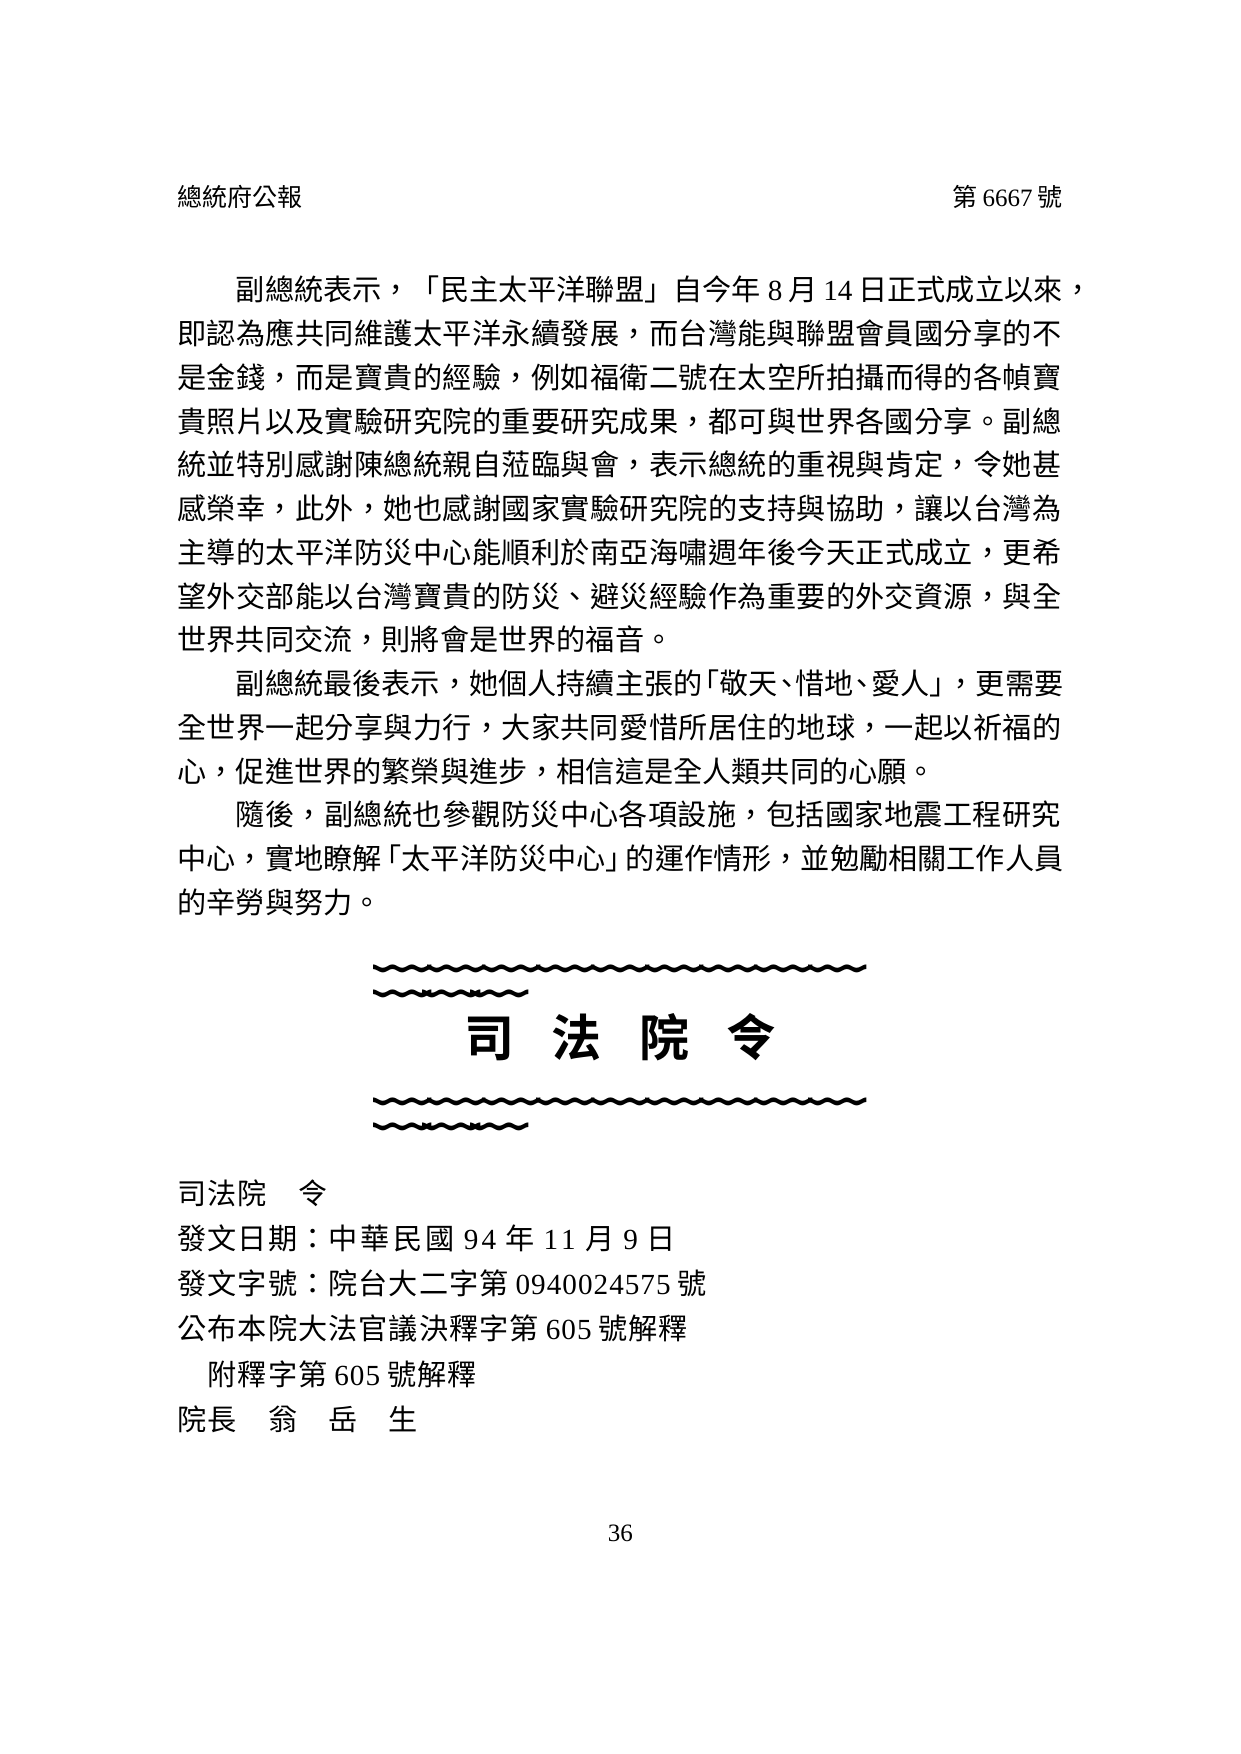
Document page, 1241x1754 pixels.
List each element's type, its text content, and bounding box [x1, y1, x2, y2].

text 附釋字第605號解釋 [177, 1349, 1063, 1394]
table_header ﹏﹏﹏﹏﹏﹏﹏﹏﹏﹏﹏﹏ [370, 922, 870, 997]
table_cell ﹏﹏﹏﹏﹏﹏﹏﹏﹏﹏﹏﹏ [370, 1080, 870, 1168]
text 隨後，副總統也參觀防災中心各項設施，包括國家地震工程研究中心，實地瞭解「太平洋防災中心」的運作情形，並勉勵相關工作人員的辛勞與努力。 [177, 791, 1063, 922]
text 司法院 令 [177, 1168, 1063, 1213]
text 院長 翁 岳 生 [177, 1394, 1063, 1439]
text 副總統最後表示，她個人持續主張的「敬天、惜地、愛人」，更需要全世界一起分享與力行，大家共同愛惜所居住的地球，一起以祈福的心，促進世界的繁榮與進步，相信這是全人類共同的心願。 [177, 659, 1063, 791]
table_cell 司 法 院 令 [370, 997, 870, 1080]
text 發文字號：院台大二字第0940024575號 [177, 1258, 1063, 1303]
text 公布本院大法官議決釋字第605號解釋 [177, 1303, 1063, 1349]
text 發文日期：中華民國94年11月9日 [177, 1213, 1063, 1258]
text 副總統表示，「民主太平洋聯盟」自今年8月14日正式成立以來，即認為應共同維護太平洋永續發展，而台灣能與聯盟會員國分享的不是金錢，而是寶貴的經驗，例如福衛二號在太空所拍攝而得的各幀寶貴照片以及實驗研究院的重要研究成果，都可與世界各國分享。副總統並特別感謝陳總統親自蒞臨與會，表示總統的重視與肯定，令她甚感榮幸，此外，她也感謝國家實驗研究院的支持與協助，讓以台灣為主導的太平洋防災中心能順利於南亞海嘯週年後今天正式成立，更希望外交部能以台灣寶貴的防災、避災經驗作為重要的外交資源，與全世界共同交流，則將會是世界的福音。 [177, 266, 1063, 659]
